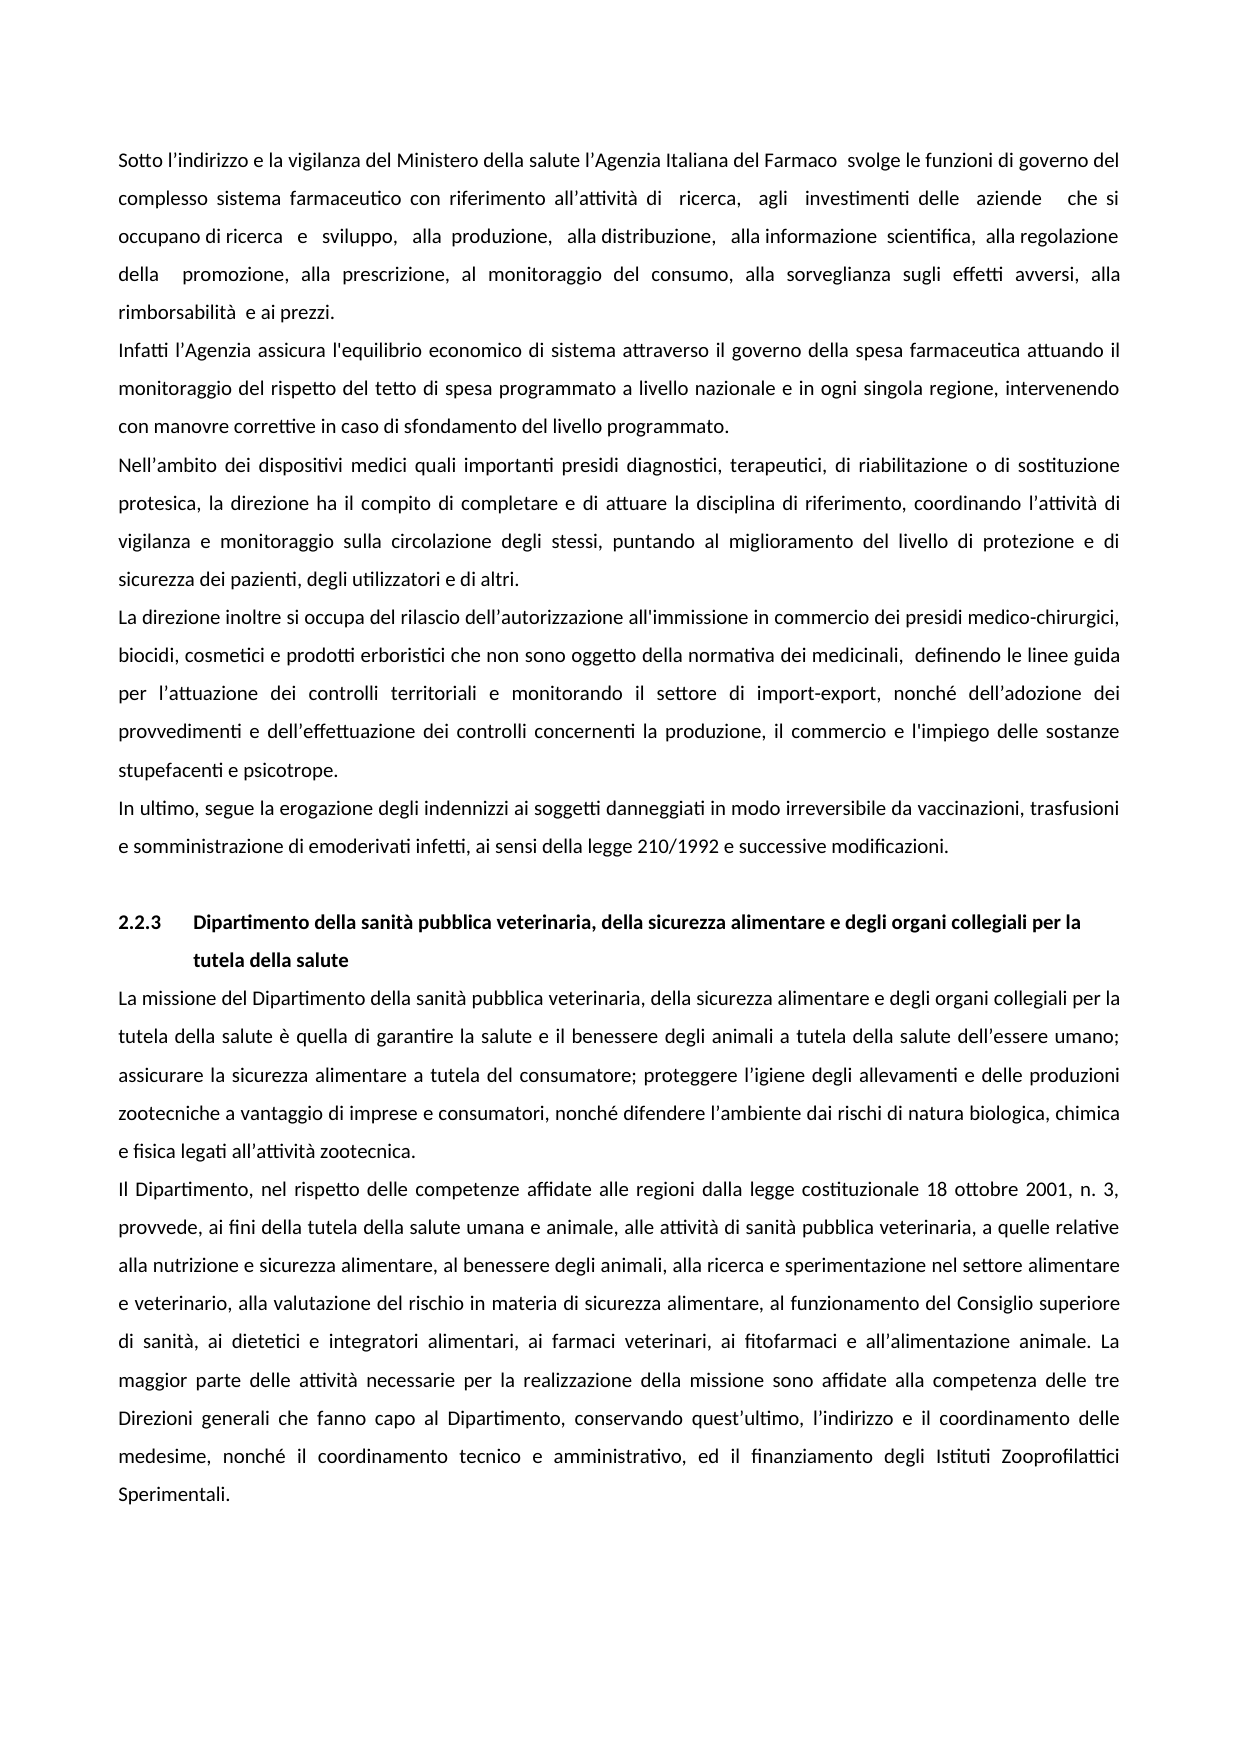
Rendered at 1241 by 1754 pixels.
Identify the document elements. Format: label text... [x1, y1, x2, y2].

text Sotto l’indirizzo e la vigilanza del Ministero della salute l’Agenzia Italiana del Farmaco svolge le funzioni di governo del complesso sistema farmaceutico con riferimento all’attività di ricerca, agli investimenti delle aziende che si occupano di ricerca e sviluppo, alla produzione, alla distribuzione, alla informazione scientifica, alla regolazione della promozione, alla prescrizione, al monitoraggio del consumo, alla sorveglianza sugli effetti avversi, alla rimborsabilità e ai prezzi. [118, 147, 1122, 325]
subtitle Dipartimento della sanità pubblica veterinaria, della sicurezza alimentare e degli organi collegiali per la tutela della salute [118, 909, 1122, 973]
text La direzione inoltre si occupa del rilascio dell’autorizzazione all'immissione in commercio dei presidi medico-chirurgici, biocidi, cosmetici e prodotti erboristici che non sono oggetto della normativa dei medicinali, definendo le linee guida per l’attuazione dei controlli territoriali e monitorando il settore di import-export, nonché dell’adozione dei provvedimenti e dell’effettuazione dei controlli concernenti la produzione, il commercio e l'impiego delle sostanze stupefacenti e psicotrope. [118, 604, 1122, 782]
text Nell’ambito dei dispositivi medici quali importanti presidi diagnostici, terapeutici, di riabilitazione o di sostituzione protesica, la direzione ha il compito di completare e di attuare la disciplina di riferimento, coordinando l’attività di vigilanza e monitoraggio sulla circolazione degli stessi, puntando al miglioramento del livello di protezione e di sicurezza dei pazienti, degli utilizzatori e di altri. [118, 452, 1122, 592]
text Il Dipartimento, nel rispetto delle competenze affidate alle regioni dalla legge costituzionale 18 ottobre 2001, n. 3, provvede, ai fini della tutela della salute umana e animale, alle attività di sanità pubblica veterinaria, a quelle relative alla nutrizione e sicurezza alimentare, al benessere degli animali, alla ricerca e sperimentazione nel settore alimentare e veterinario, alla valutazione del rischio in materia di sicurezza alimentare, al funzionamento del Consiglio superiore di sanità, ai dietetici e integratori alimentari, ai farmaci veterinari, ai fitofarmaci e all’alimentazione animale. La maggior parte delle attività necessarie per la realizzazione della missione sono affidate alla competenza delle tre Direzioni generali che fanno capo al Dipartimento, conservando quest’ultimo, l’indirizzo e il coordinamento delle medesime, nonché il coordinamento tecnico e amministrativo, ed il finanziamento degli Istituti Zooprofilattici Sperimentali. [118, 1176, 1122, 1507]
text La missione del Dipartimento della sanità pubblica veterinaria, della sicurezza alimentare e degli organi collegiali per la tutela della salute è quella di garantire la salute e il benessere degli animali a tutela della salute dell’essere umano; assicurare la sicurezza alimentare a tutela del consumatore; proteggere l’igiene degli allevamenti e delle produzioni zootecniche a vantaggio di imprese e consumatori, nonché difendere l’ambiente dai rischi di natura biologica, chimica e fisica legati all’attività zootecnica. [118, 986, 1122, 1163]
text In ultimo, segue la erogazione degli indennizzi ai soggetti danneggiati in modo irreversibile da vaccinazioni, trasfusioni e somministrazione di emoderivati infetti, ai sensi della legge 210/1992 e successive modificazioni. [118, 795, 1122, 858]
text Infatti l’Agenzia assicura l'equilibrio economico di sistema attraverso il governo della spesa farmaceutica attuando il monitoraggio del rispetto del tetto di spesa programmato a livello nazionale e in ogni singola regione, intervenendo con manovre correttive in caso di sfondamento del livello programmato. [118, 337, 1122, 439]
